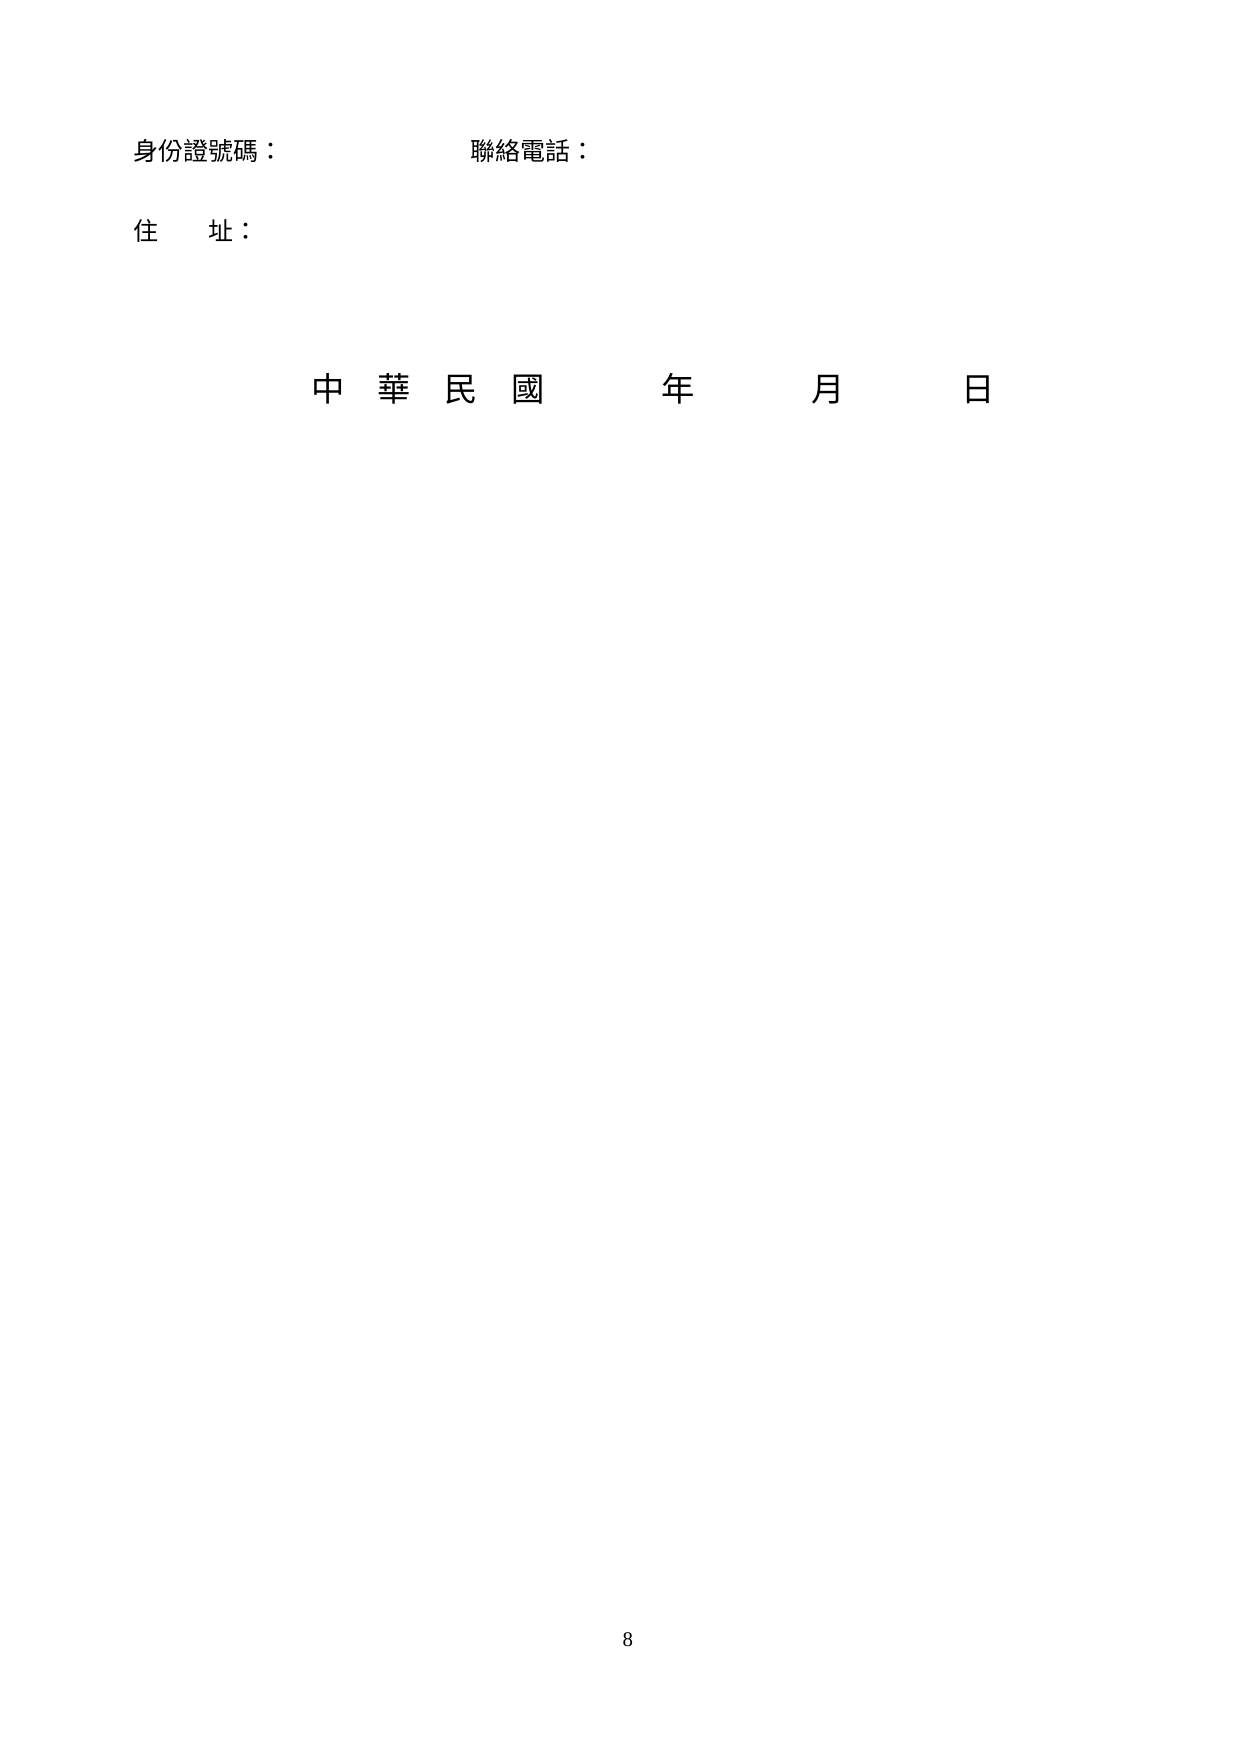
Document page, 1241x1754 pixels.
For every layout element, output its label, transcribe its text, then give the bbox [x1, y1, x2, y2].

text 住 址： [133, 188, 1122, 251]
text 身份證號碼： 聯絡電話： [133, 108, 1122, 170]
text 中 華 民 國 年 月 日 [133, 346, 1122, 408]
